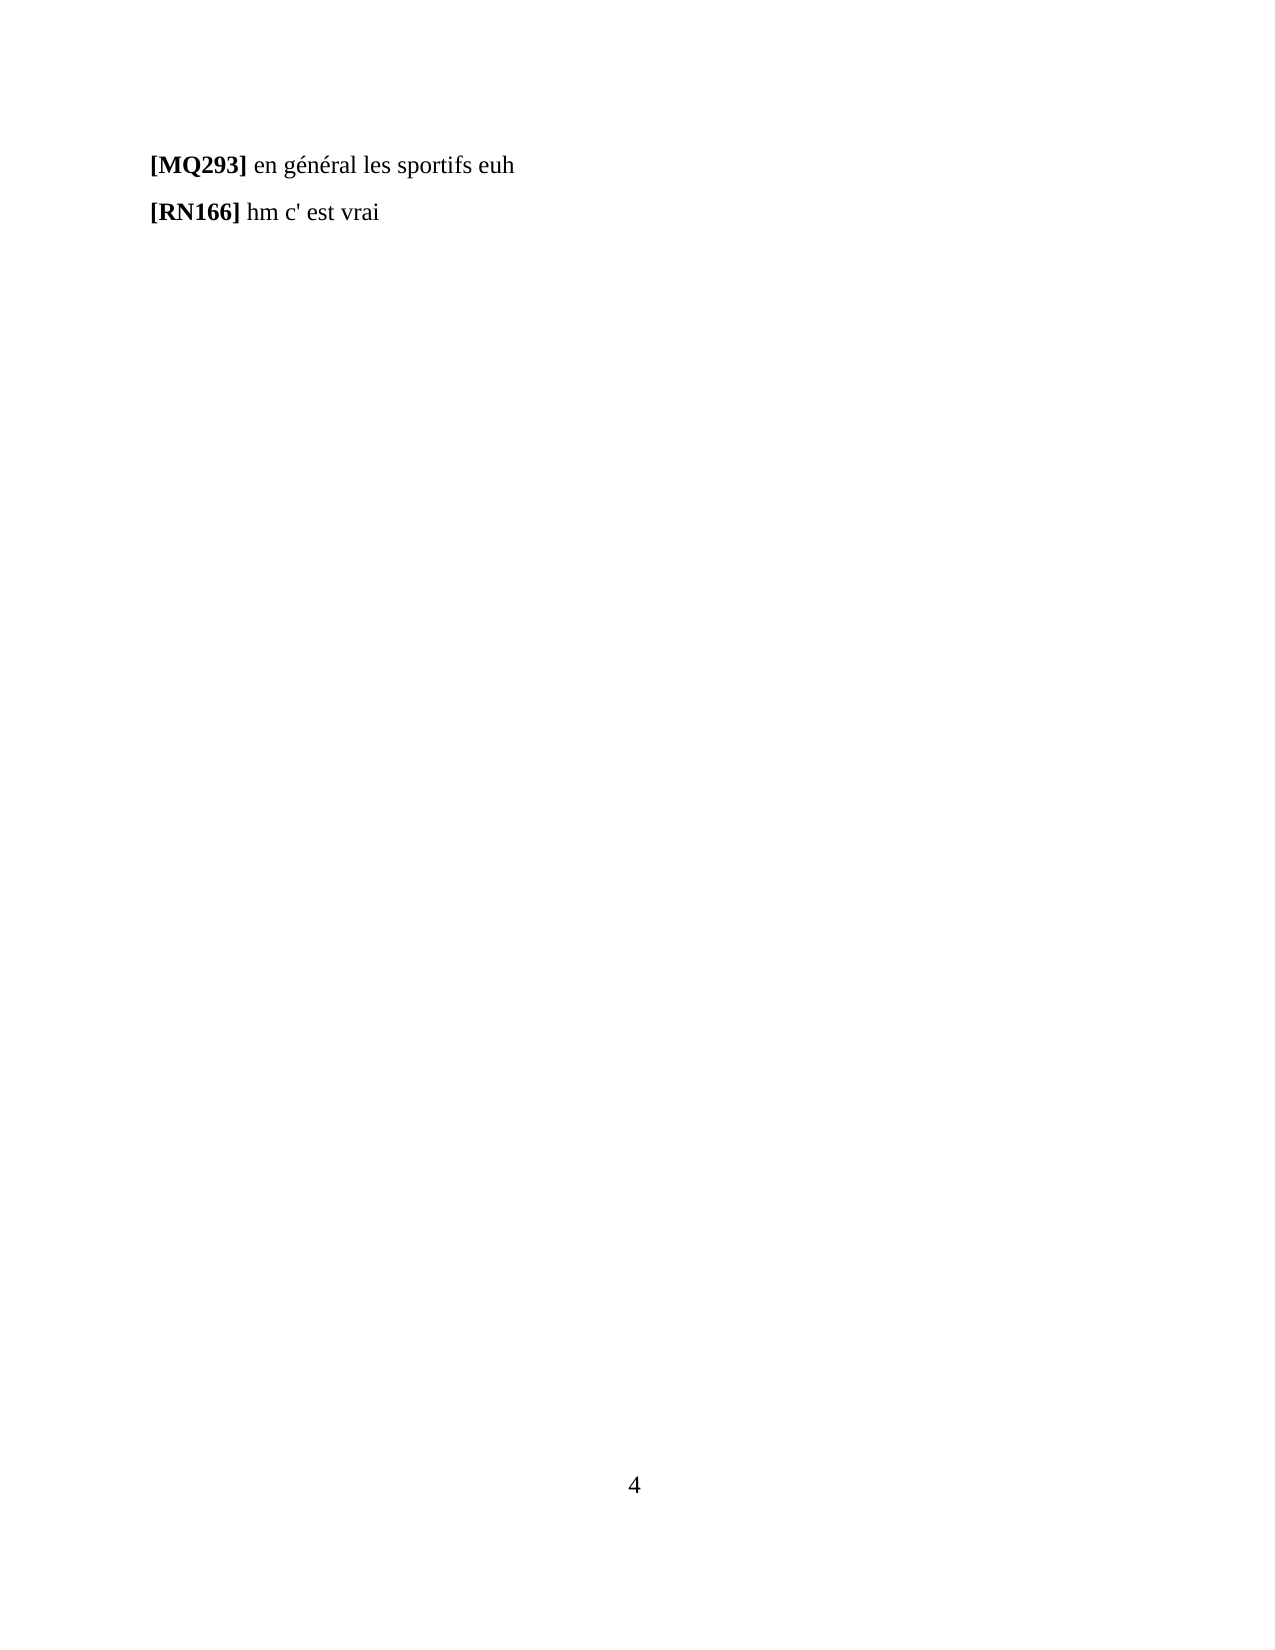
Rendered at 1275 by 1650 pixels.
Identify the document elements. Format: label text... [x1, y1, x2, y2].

text [MQ293] en général les sportifs euh [150, 150, 1125, 179]
text [RN166] hm c' est vrai [150, 197, 1125, 225]
